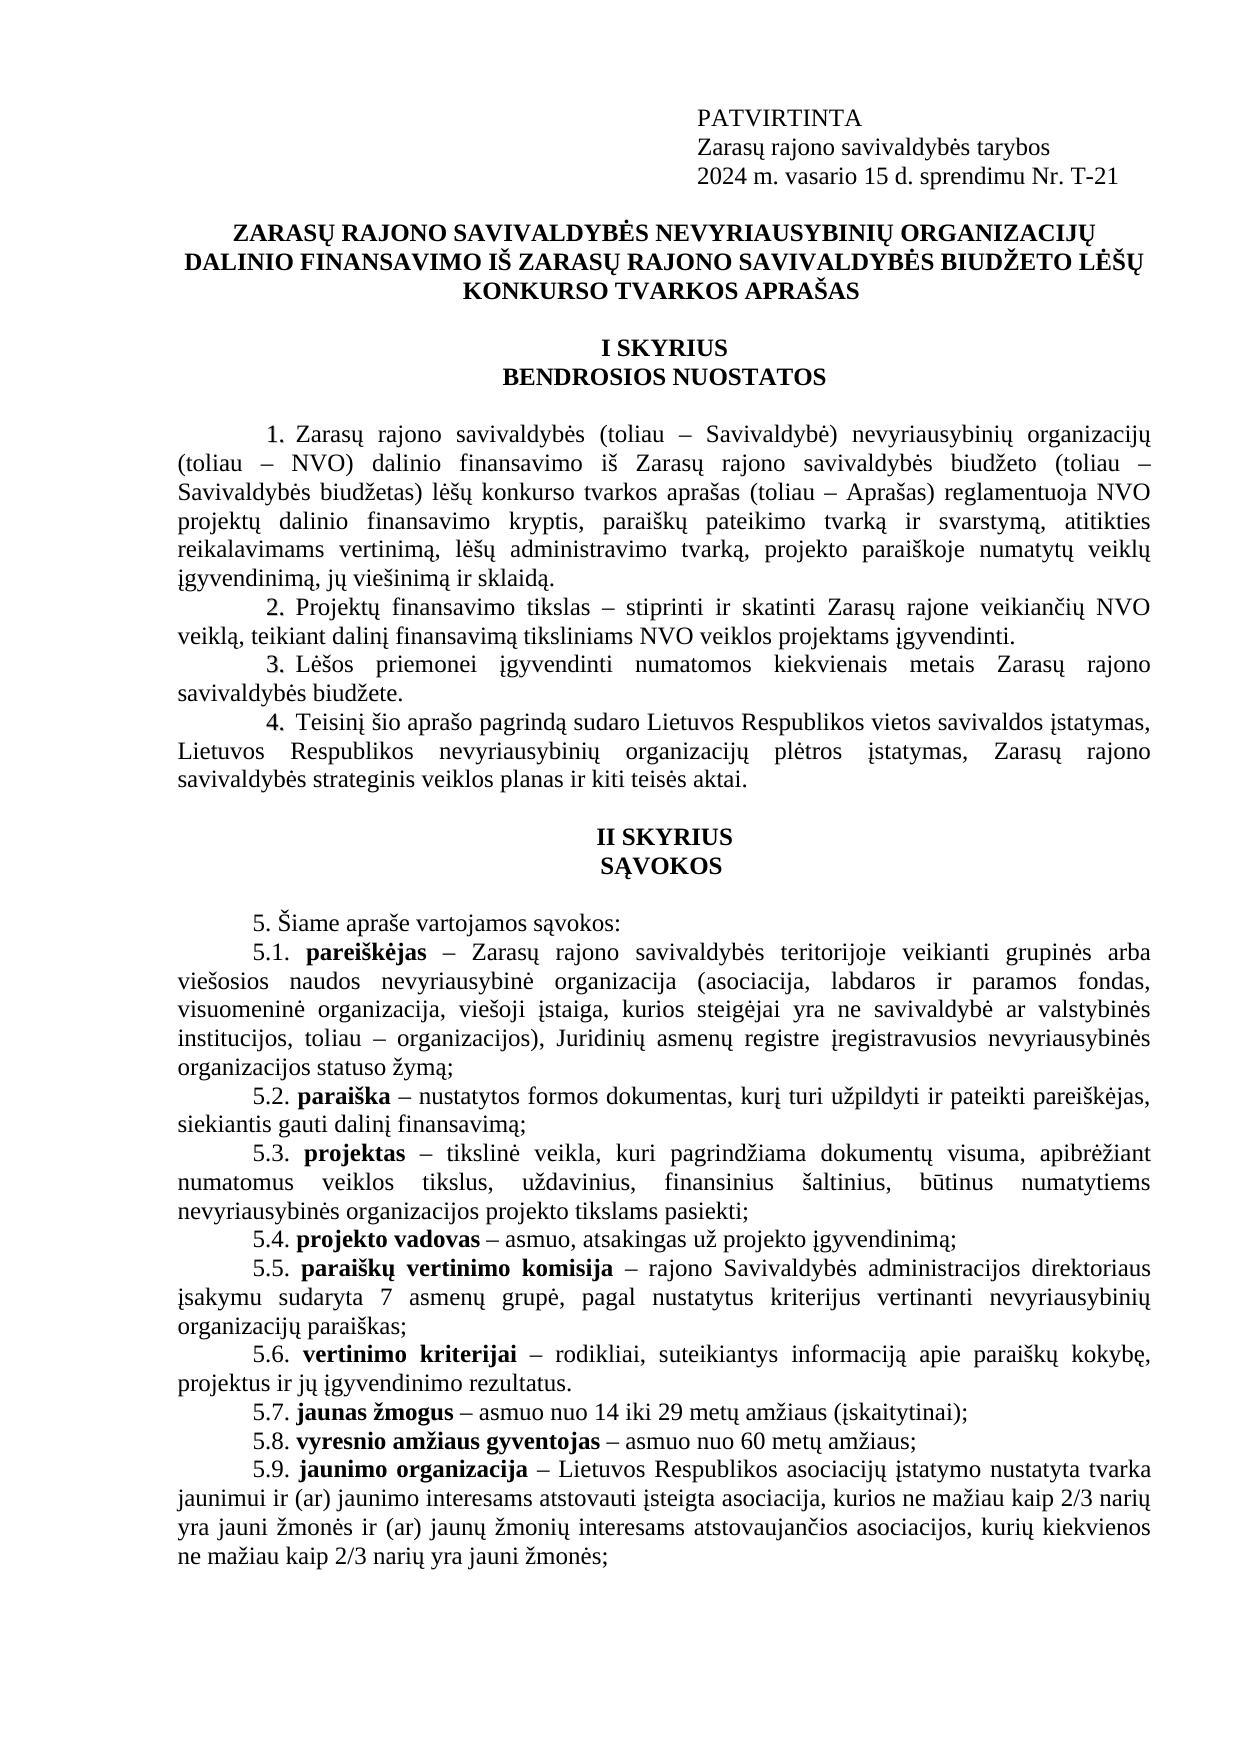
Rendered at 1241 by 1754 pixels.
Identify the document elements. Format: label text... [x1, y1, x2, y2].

text 5.1. pareiškėjas – Zarasų rajono savivaldybės teritorijoje veikianti grupinės arba viešosios naudos nevyriausybinė organizacija (asociacija, labdaros ir paramos fondas, visuomeninė organizacija, viešoji įstaiga, kurios steigėjai yra ne savivaldybė ar valstybinės institucijos, toliau – organizacijos), Juridinių asmenų registre įregistravusios nevyriausybinės organizacijos statuso žymą; [177, 937, 1152, 1081]
text 1. Zarasų rajono savivaldybės (toliau – Savivaldybė) nevyriausybinių organizacijų (toliau – NVO) dalinio finansavimo iš Zarasų rajono savivaldybės biudžeto (toliau – Savivaldybės biudžetas) lėšų konkurso tvarkos aprašas (toliau – Aprašas) reglamentuoja NVO projektų dalinio finansavimo kryptis, paraiškų pateikimo tvarką ir svarstymą, atitikties reikalavimams vertinimą, lėšų administravimo tvarką, projekto paraiškoje numatytų veiklų įgyvendinimą, jų viešinimą ir sklaidą. [177, 419, 1152, 592]
text 5.2. paraiška – nustatytos formos dokumentas, kurį turi užpildyti ir pateikti pareiškėjas, siekiantis gauti dalinį finansavimą; [177, 1081, 1152, 1138]
text ZARASŲ RAJONO SAVIVALDYBĖS NEVYRIAUSYBINIŲ ORGANIZACIJŲ DALINIO FINANSAVIMO IŠ ZARASŲ RAJONO SAVIVALDYBĖS BIUDŽETO LĖŠŲ KONKURSO TVARKOS APRAŠAS [177, 218, 1152, 304]
text 5.8. vyresnio amžiaus gyventojas – asmuo nuo 60 metų amžiaus; [177, 1426, 1152, 1454]
text 5.9. jaunimo organizacija – Lietuvos Respublikos asociacijų įstatymo nustatyta tvarka jaunimui ir (ar) jaunimo interesams atstovauti įsteigta asociacija, kurios ne mažiau kaip 2/3 narių yra jauni žmonės ir (ar) jaunų žmonių interesams atstovaujančios asociacijos, kurių kiekvienos ne mažiau kaip 2/3 narių yra jauni žmonės; [177, 1454, 1152, 1569]
text 2024 m. vasario 15 d. sprendimu Nr. T-21 [697, 161, 1152, 189]
text SĄVOKOS [177, 851, 1152, 879]
text 2. Projektų finansavimo tikslas – stiprinti ir skatinti Zarasų rajone veikiančių NVO veiklą, teikiant dalinį finansavimą tiksliniams NVO veiklos projektams įgyvendinti. [177, 592, 1152, 649]
text 5.7. jaunas žmogus – asmuo nuo 14 iki 29 metų amžiaus (įskaitytinai); [177, 1397, 1152, 1426]
text PATVIRTINTA [622, 103, 1152, 132]
text II SKYRIUS [177, 822, 1152, 851]
text 3. Lėšos priemonei įgyvendinti numatomos kiekvienais metais Zarasų rajono savivaldybės biudžete. [177, 649, 1152, 707]
text 4. Teisinį šio aprašo pagrindą sudaro Lietuvos Respublikos vietos savivaldos įstatymas, Lietuvos Respublikos nevyriausybinių organizacijų plėtros įstatymas, Zarasų rajono savivaldybės strateginis veiklos planas ir kiti teisės aktai. [177, 707, 1152, 793]
text Zarasų rajono savivaldybės tarybos [697, 132, 1152, 161]
text 5.4. projekto vadovas – asmuo, atsakingas už projekto įgyvendinimą; [177, 1224, 1152, 1253]
text 5. Šiame apraše vartojamos sąvokos: [177, 908, 1152, 937]
text 5.5. paraiškų vertinimo komisija – rajono Savivaldybės administracijos direktoriaus įsakymu sudaryta 7 asmenų grupė, pagal nustatytus kriterijus vertinanti nevyriausybinių organizacijų paraiškas; [177, 1253, 1152, 1339]
text 5.6. vertinimo kriterijai – rodikliai, suteikiantys informaciją apie paraiškų kokybę, projektus ir jų įgyvendinimo rezultatus. [177, 1339, 1152, 1397]
text 5.3. projektas – tikslinė veikla, kuri pagrindžiama dokumentų visuma, apibrėžiant numatomus veiklos tikslus, uždavinius, finansinius šaltinius, būtinus numatytiems nevyriausybinės organizacijos projekto tikslams pasiekti; [177, 1138, 1152, 1224]
text I SKYRIUS [177, 333, 1152, 362]
text BENDROSIOS NUOSTATOS [177, 362, 1152, 391]
